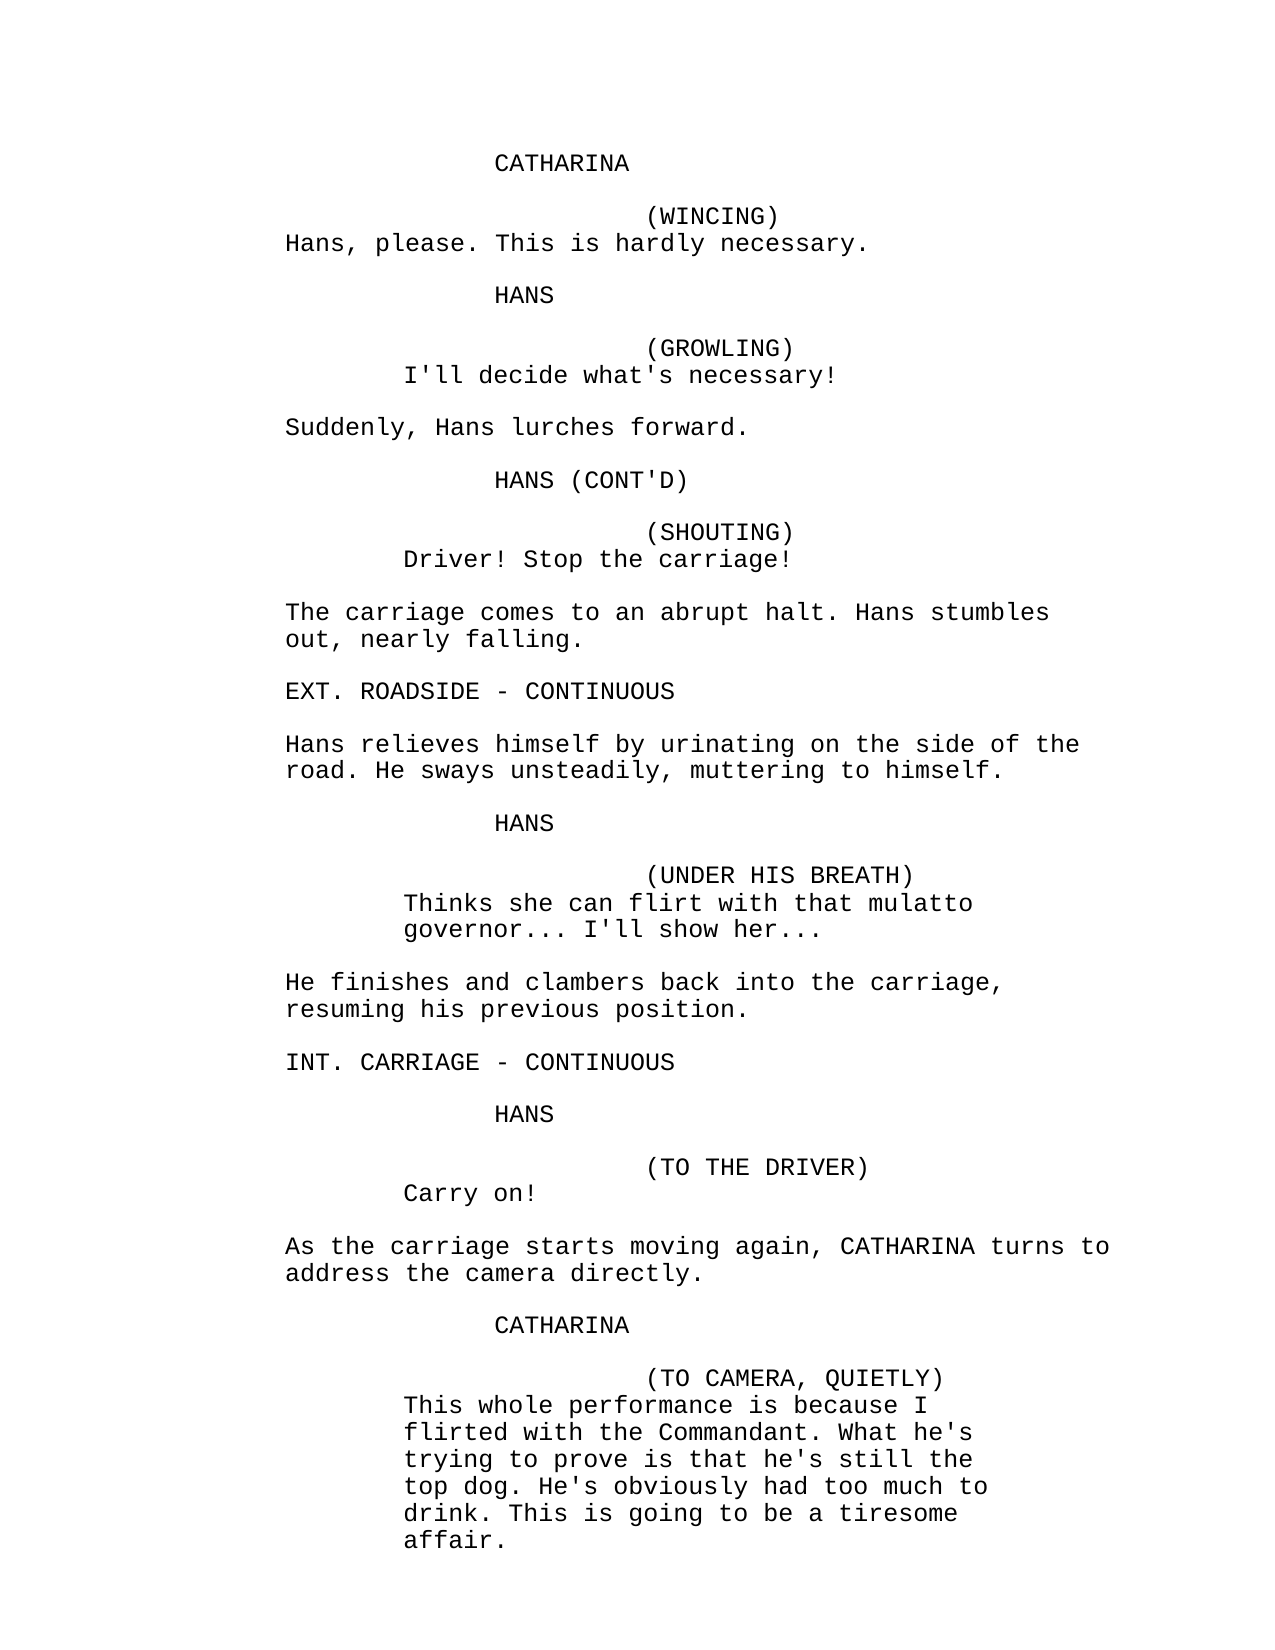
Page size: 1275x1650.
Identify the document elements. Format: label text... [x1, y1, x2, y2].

text INT. CARRIAGE - CONTINUOUS [285, 1048, 1110, 1075]
text Hans relieves himself by urinating on the side of the road. He sways unsteadily, muttering to himself. [285, 730, 1110, 784]
subtitle (shouting) [645, 519, 1110, 546]
text He finishes and clambers back into the carriage, resuming his previous position. [285, 969, 1110, 1023]
text EXT. ROADSIDE - CONTINUOUS [285, 678, 1110, 705]
subtitle (growling) [645, 334, 1110, 361]
subtitle (wincing) [645, 202, 1110, 229]
subtitle CATHARINA [494, 150, 960, 177]
text Thinks she can flirt with that mulatto governor... I'll show her... [403, 889, 992, 943]
subtitle CATHARINA [494, 1312, 960, 1339]
text This whole performance is because I flirted with the Commandant. What he's trying to prove is that he's still the top dog. He's obviously had too much to drink. This is going to be a tiresome affair. [403, 1392, 992, 1554]
subtitle HANS [494, 1101, 960, 1128]
subtitle HANS [494, 810, 960, 837]
subtitle HANS [494, 282, 960, 309]
subtitle HANS (CONT'D) [494, 466, 960, 493]
text The carriage comes to an abrupt halt. Hans stumbles out, nearly falling. [285, 598, 1110, 652]
text Suddenly, Hans lurches forward. [285, 414, 1110, 441]
text Driver! Stop the carriage! [403, 546, 992, 573]
subtitle (under his breath) [645, 862, 1110, 889]
text As the carriage starts moving again, CATHARINA turns to address the camera directly. [285, 1233, 1110, 1287]
text Carry on! [403, 1180, 992, 1207]
text Hans, please. This is hardly necessary. [285, 229, 1110, 256]
text I'll decide what's necessary! [403, 361, 992, 388]
subtitle (to camera, quietly) [645, 1365, 1110, 1392]
subtitle (to the driver) [645, 1153, 1110, 1180]
